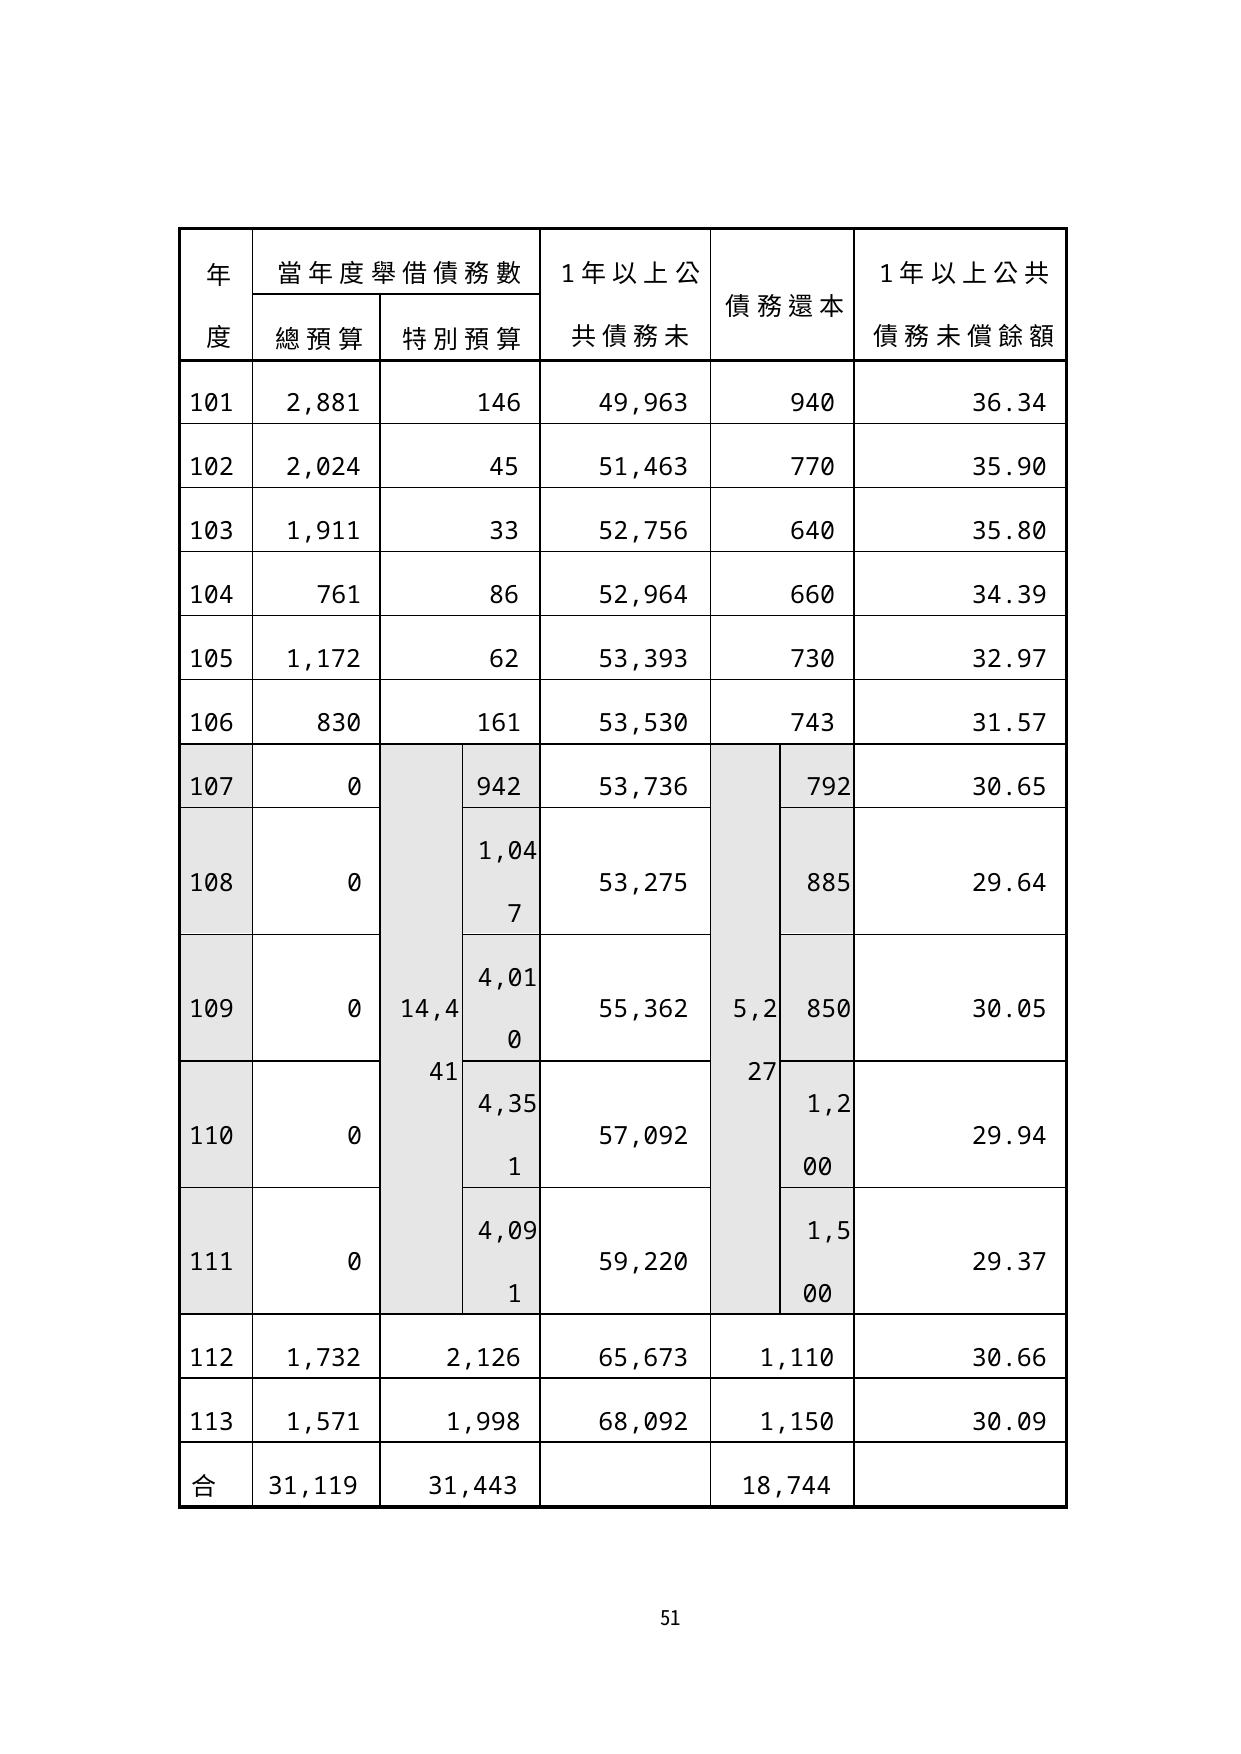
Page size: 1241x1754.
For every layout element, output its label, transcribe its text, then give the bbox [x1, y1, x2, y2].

table_cell 59,220 [541, 1188, 710, 1313]
table_cell 53,530 [541, 680, 710, 743]
table_cell 57,092 [541, 1062, 710, 1187]
table_cell 52,964 [541, 552, 710, 615]
table_cell 2,126 [381, 1315, 539, 1377]
table_cell 1,150 [711, 1379, 853, 1441]
table_cell 792 [781, 745, 853, 807]
table_cell 52,756 [541, 488, 710, 551]
table_cell 33 [381, 488, 539, 551]
table_header 1年以上公共債務未償餘額 [541, 230, 710, 358]
table_cell 32.97 [855, 616, 1065, 679]
table_cell 104 [181, 552, 252, 615]
table_cell 102 [181, 424, 252, 487]
table_cell 146 [381, 362, 539, 422]
table_cell 850 [781, 935, 853, 1060]
table_cell 1,172 [253, 616, 379, 679]
table_cell 合 [181, 1443, 252, 1505]
table_cell 31,443 [381, 1443, 539, 1505]
table_cell 86 [381, 552, 539, 615]
table_cell [541, 1443, 710, 1505]
table_cell 30.05 [855, 935, 1065, 1060]
table_cell 1,047 [463, 808, 539, 933]
table_cell 106 [181, 680, 252, 743]
table_header 當年度舉借債務數 [253, 230, 539, 293]
table_cell 113 [181, 1379, 252, 1441]
table_cell 660 [711, 552, 853, 615]
table_cell 53,275 [541, 808, 710, 933]
table_cell 53,393 [541, 616, 710, 679]
table_cell 14,441 [381, 745, 462, 1313]
table_cell 51,463 [541, 424, 710, 487]
table_cell 1,200 [781, 1062, 853, 1187]
table_cell [855, 1443, 1065, 1505]
table_cell 49,963 [541, 362, 710, 422]
table_cell 34.39 [855, 552, 1065, 615]
table_cell 1,911 [253, 488, 379, 551]
table_cell 總預算 [253, 295, 379, 358]
table_cell 62 [381, 616, 539, 679]
table_cell 4,010 [463, 935, 539, 1060]
table_cell 112 [181, 1315, 252, 1377]
table_cell 0 [253, 808, 379, 933]
table_cell 110 [181, 1062, 252, 1187]
table_cell 101 [181, 362, 252, 422]
table_cell 108 [181, 808, 252, 933]
table_cell 1,998 [381, 1379, 539, 1441]
table_cell 940 [711, 362, 853, 422]
table_cell 0 [253, 1188, 379, 1313]
table_cell 35.90 [855, 424, 1065, 487]
table_cell 640 [711, 488, 853, 551]
table_cell 2,024 [253, 424, 379, 487]
table_cell 5,227 [711, 745, 779, 1313]
table_cell 31.57 [855, 680, 1065, 743]
table_cell 105 [181, 616, 252, 679]
table_cell 55,362 [541, 935, 710, 1060]
table_cell 特別預算 [381, 295, 539, 358]
table_cell 1,500 [781, 1188, 853, 1313]
table_cell 30.09 [855, 1379, 1065, 1441]
table_cell 30.66 [855, 1315, 1065, 1377]
table_cell 4,091 [463, 1188, 539, 1313]
table_cell 29.64 [855, 808, 1065, 933]
table_cell 942 [463, 745, 539, 807]
table_cell 1,110 [711, 1315, 853, 1377]
table_cell 29.37 [855, 1188, 1065, 1313]
table_cell 29.94 [855, 1062, 1065, 1187]
table_cell 4,351 [463, 1062, 539, 1187]
table_header 1年以上公共債務未償餘額占前3年度GDP比率(%) [855, 230, 1065, 358]
table_cell 1,732 [253, 1315, 379, 1377]
table_cell 161 [381, 680, 539, 743]
table_cell 68,092 [541, 1379, 710, 1441]
table_cell 830 [253, 680, 379, 743]
table_cell 0 [253, 745, 379, 807]
table_cell 107 [181, 745, 252, 807]
table_cell 109 [181, 935, 252, 1060]
table_cell 31,119 [253, 1443, 379, 1505]
table_cell 0 [253, 1062, 379, 1187]
table_cell 885 [781, 808, 853, 933]
table_cell 103 [181, 488, 252, 551]
table_cell 743 [711, 680, 853, 743]
table_cell 65,673 [541, 1315, 710, 1377]
table_header 債務還本 [711, 230, 853, 358]
table_cell 111 [181, 1188, 252, 1313]
table_header 年度 [181, 230, 252, 358]
table_cell 770 [711, 424, 853, 487]
table_cell 18,744 [711, 1443, 853, 1505]
table_cell 36.34 [855, 362, 1065, 422]
table_cell 30.65 [855, 745, 1065, 807]
table_cell 45 [381, 424, 539, 487]
table_cell 730 [711, 616, 853, 679]
table_cell 761 [253, 552, 379, 615]
table_cell 0 [253, 935, 379, 1060]
table_cell 1,571 [253, 1379, 379, 1441]
table_cell 2,881 [253, 362, 379, 422]
table_cell 53,736 [541, 745, 710, 807]
table_cell 35.80 [855, 488, 1065, 551]
